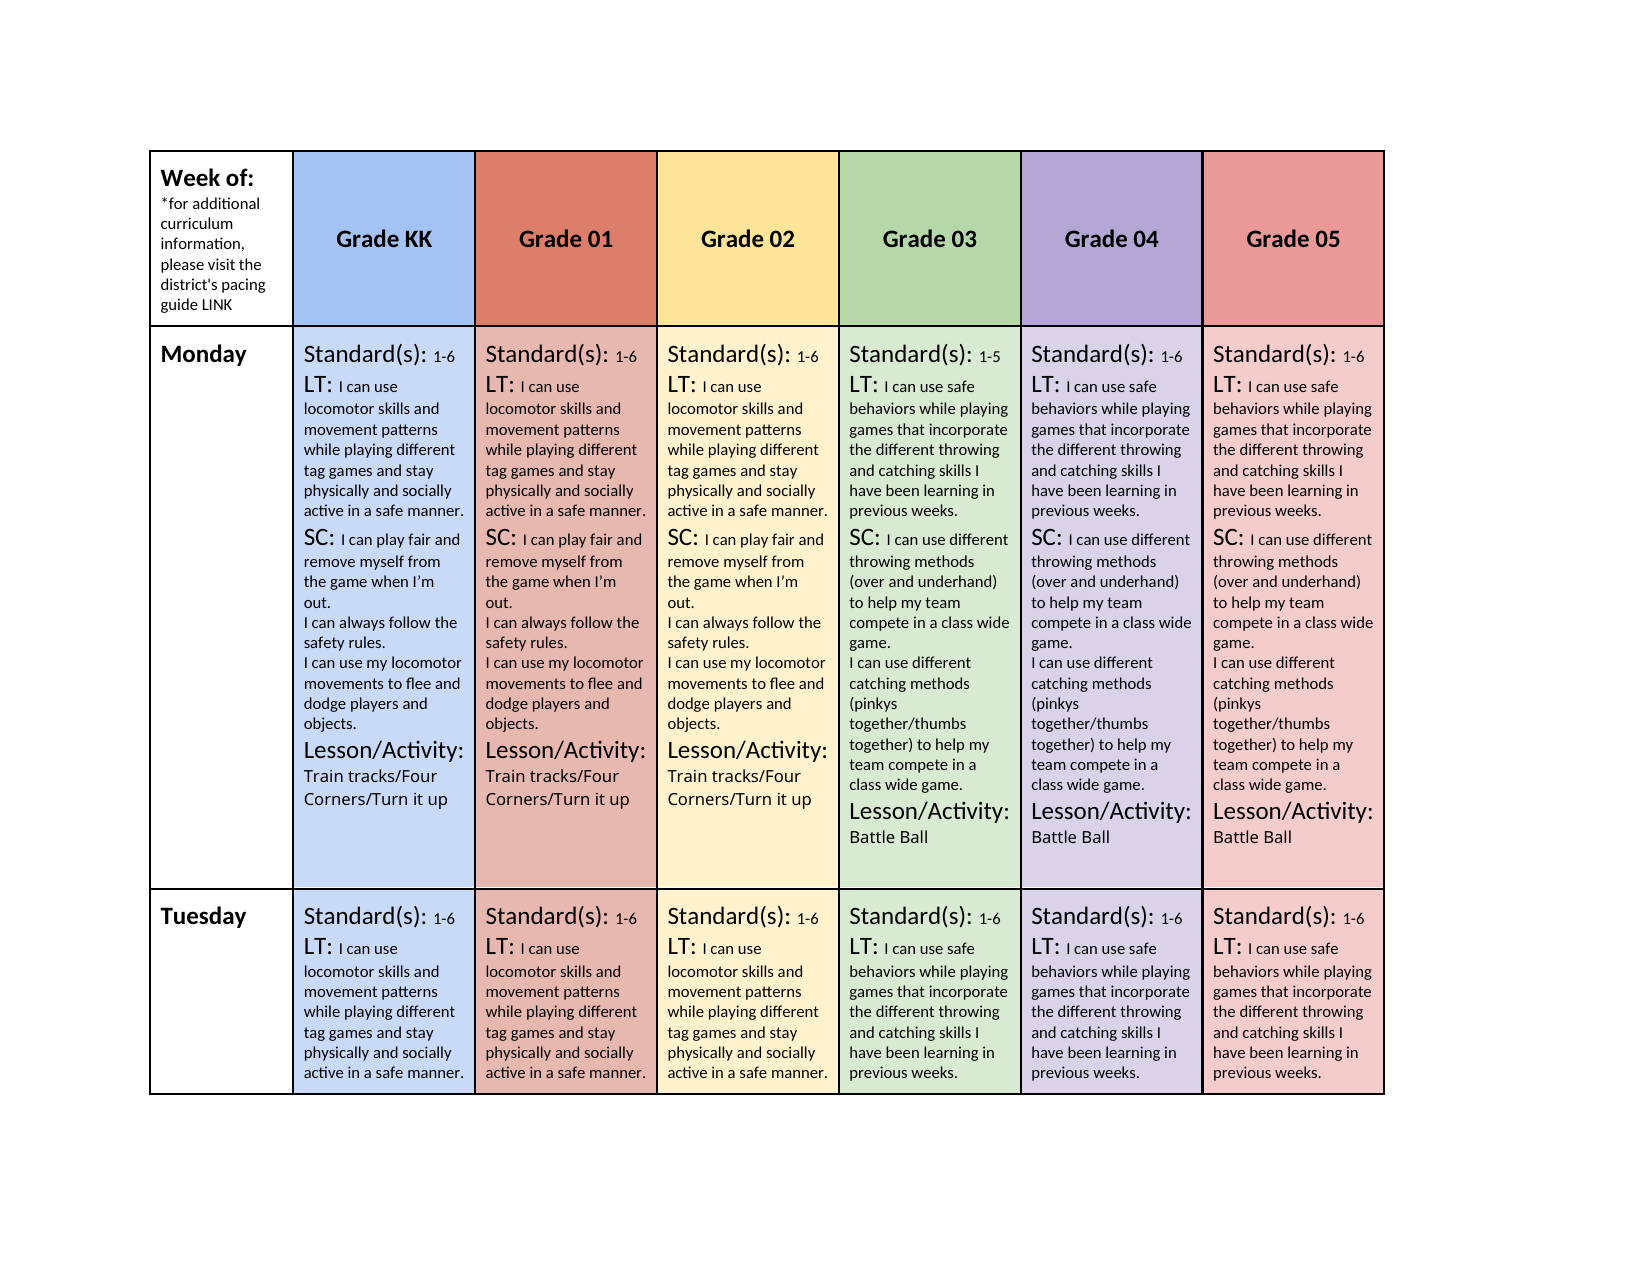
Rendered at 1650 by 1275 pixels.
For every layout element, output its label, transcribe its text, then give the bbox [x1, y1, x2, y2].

table_cell Standard(s): 1-6 LT: I can use safe behaviors while playing games that incorporate the different throwing and catching skills I have been learning in previous weeks. [840, 890, 1020, 1093]
table_header Grade 03 [840, 152, 1020, 325]
table_cell Tuesday [151, 890, 292, 1093]
table_header Grade 05 [1204, 152, 1383, 325]
table_cell Standard(s): 1-6 LT: I can use locomotor skills and movement patterns while playing different tag games and stay physically and socially active in a safe manner. SC: I can play fair and remove myself from the game when I’m out. I can always follow the safety rules. I can use my locomotor movements to flee and dodge players and objects. Lesson/Activity: Train tracks/Four Corners/Turn it up [476, 327, 656, 887]
table_header Grade 01 [476, 152, 656, 325]
table_header Week of: *for additional curriculum information, please visit the district's pacing guide LINK [151, 152, 292, 325]
table_header Grade KK [294, 152, 474, 325]
table_cell Standard(s): 1-6 LT: I can use locomotor skills and movement patterns while playing different tag games and stay physically and socially active in a safe manner. [294, 890, 474, 1093]
table_header Grade 02 [658, 152, 838, 325]
table_cell Standard(s): 1-6 LT: I can use safe behaviors while playing games that incorporate the different throwing and catching skills I have been learning in previous weeks. SC: I can use different throwing methods (over and underhand) to help my team compete in a class wide game. I can use different catching methods (pinkys together/thumbs together) to help my team compete in a class wide game. Lesson/Activity: Battle Ball [1204, 327, 1383, 887]
table_cell Standard(s): 1-6 LT: I can use safe behaviors while playing games that incorporate the different throwing and catching skills I have been learning in previous weeks. SC: I can use different throwing methods (over and underhand) to help my team compete in a class wide game. I can use different catching methods (pinkys together/thumbs together) to help my team compete in a class wide game. Lesson/Activity: Battle Ball [1022, 327, 1201, 887]
table_cell Monday [151, 327, 292, 887]
table_cell Standard(s): 1-6 LT: I can use safe behaviors while playing games that incorporate the different throwing and catching skills I have been learning in previous weeks. [1204, 890, 1383, 1093]
table_cell Standard(s): 1-6 LT: I can use locomotor skills and movement patterns while playing different tag games and stay physically and socially active in a safe manner. SC: I can play fair and remove myself from the game when I’m out. I can always follow the safety rules. I can use my locomotor movements to flee and dodge players and objects. Lesson/Activity: Train tracks/Four Corners/Turn it up [658, 327, 838, 887]
table_cell Standard(s): 1-6 LT: I can use locomotor skills and movement patterns while playing different tag games and stay physically and socially active in a safe manner. SC: I can play fair and remove myself from the game when I’m out. I can always follow the safety rules. I can use my locomotor movements to flee and dodge players and objects. Lesson/Activity: Train tracks/Four Corners/Turn it up [294, 327, 474, 887]
table_cell Standard(s): 1-5 LT: I can use safe behaviors while playing games that incorporate the different throwing and catching skills I have been learning in previous weeks. SC: I can use different throwing methods (over and underhand) to help my team compete in a class wide game. I can use different catching methods (pinkys together/thumbs together) to help my team compete in a class wide game. Lesson/Activity: Battle Ball [840, 327, 1020, 887]
table_cell Standard(s): 1-6 LT: I can use safe behaviors while playing games that incorporate the different throwing and catching skills I have been learning in previous weeks. [1022, 890, 1201, 1093]
table_header Grade 04 [1022, 152, 1201, 325]
table_cell Standard(s): 1-6 LT: I can use locomotor skills and movement patterns while playing different tag games and stay physically and socially active in a safe manner. [476, 890, 656, 1093]
table_cell Standard(s): 1-6 LT: I can use locomotor skills and movement patterns while playing different tag games and stay physically and socially active in a safe manner. [658, 890, 838, 1093]
